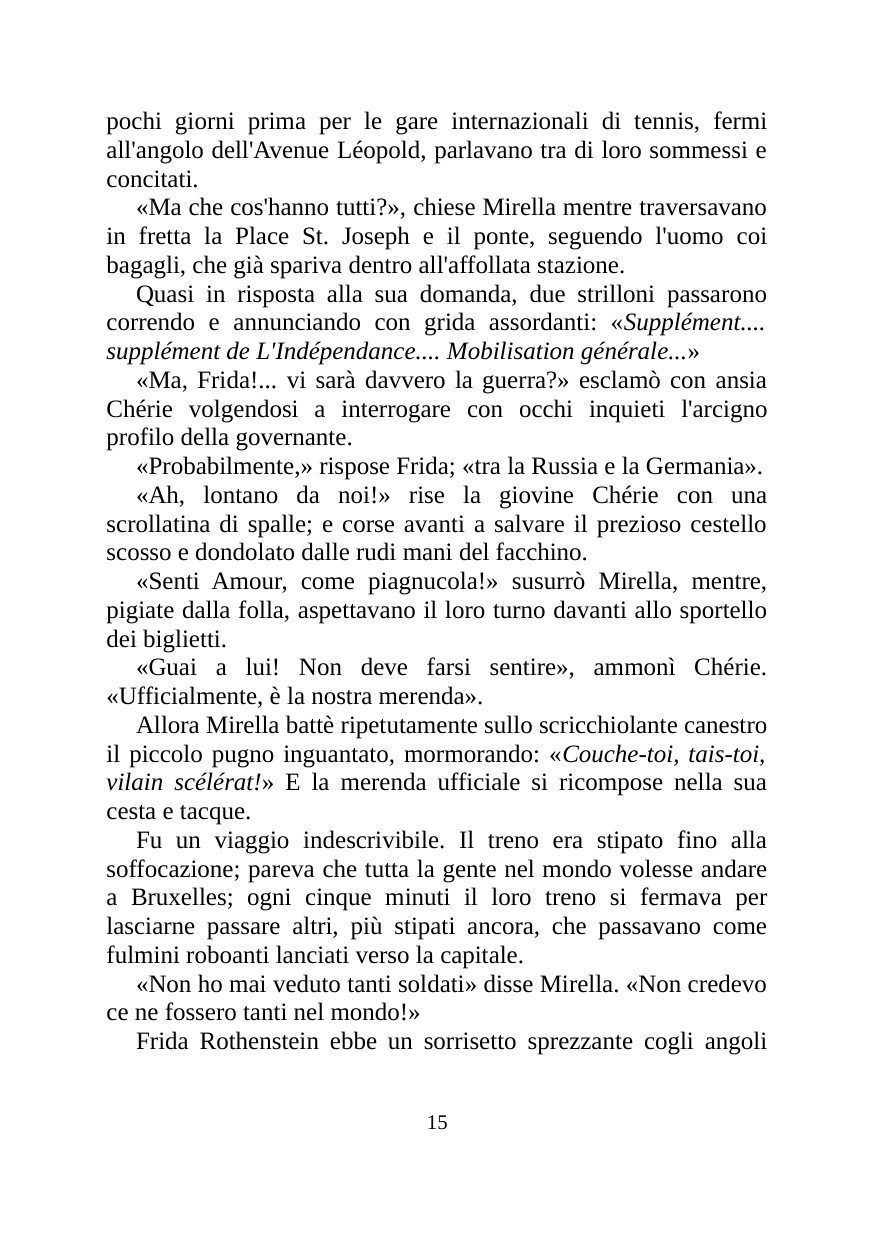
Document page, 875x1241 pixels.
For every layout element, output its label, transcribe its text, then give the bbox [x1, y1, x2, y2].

text «Ah, lontano da noi!» rise la giovine Chérie con una scrollatina di spalle; e corse avanti a salvare il prezioso cestello scosso e dondolato dalle rudi mani del facchino. [106, 480, 768, 566]
text «Guai a lui! Non deve farsi sentire», ammonì Chérie. «Ufficialmente, è la nostra merenda». [106, 652, 768, 710]
text Allora Mirella battè ripetutamente sullo scricchiolante canestro il piccolo pugno inguantato, mormorando: «Couche-toi, tais-toi, vilain scélérat!» E la merenda ufficiale si ricompose nella sua cesta e tacque. [106, 710, 768, 825]
text «Ma, Frida!... vi sarà davvero la guerra?» esclamò con ansia Chérie volgendosi a interrogare con occhi inquieti l'arcigno profilo della governante. [106, 365, 768, 451]
text «Non ho mai veduto tanti soldati» disse Mirella. «Non credevo ce ne fossero tanti nel mondo!» [106, 969, 768, 1026]
text «Probabilmente,» rispose Frida; «tra la Russia e la Germania». [106, 451, 768, 480]
text pochi giorni prima per le gare internazionali di tennis, fermi all'angolo dell'Avenue Léopold, parlavano tra di loro sommessi e concitati. [106, 106, 768, 192]
text «Senti Amour, come piagnucola!» susurrò Mirella, mentre, pigiate dalla folla, aspettavano il loro turno davanti allo sportello dei biglietti. [106, 566, 768, 652]
text Frida Rothenstein ebbe un sorrisetto sprezzante cogli angoli [106, 1026, 768, 1055]
text Quasi in risposta alla sua domanda, due strilloni passarono correndo e annunciando con grida assordanti: «Supplément.... supplément de L'Indépendance.... Mobilisation générale...» [106, 279, 768, 365]
text «Ma che cos'hanno tutti?», chiese Mirella mentre traversavano in fretta la Place St. Joseph e il ponte, seguendo l'uomo coi bagagli, che già spariva dentro all'affollata stazione. [106, 192, 768, 279]
text Fu un viaggio indescrivibile. Il treno era stipato fino alla soffocazione; pareva che tutta la gente nel mondo volesse andare a Bruxelles; ogni cinque minuti il loro treno si fermava per lasciarne passare altri, più stipati ancora, che passavano come fulmini roboanti lanciati verso la capitale. [106, 825, 768, 969]
